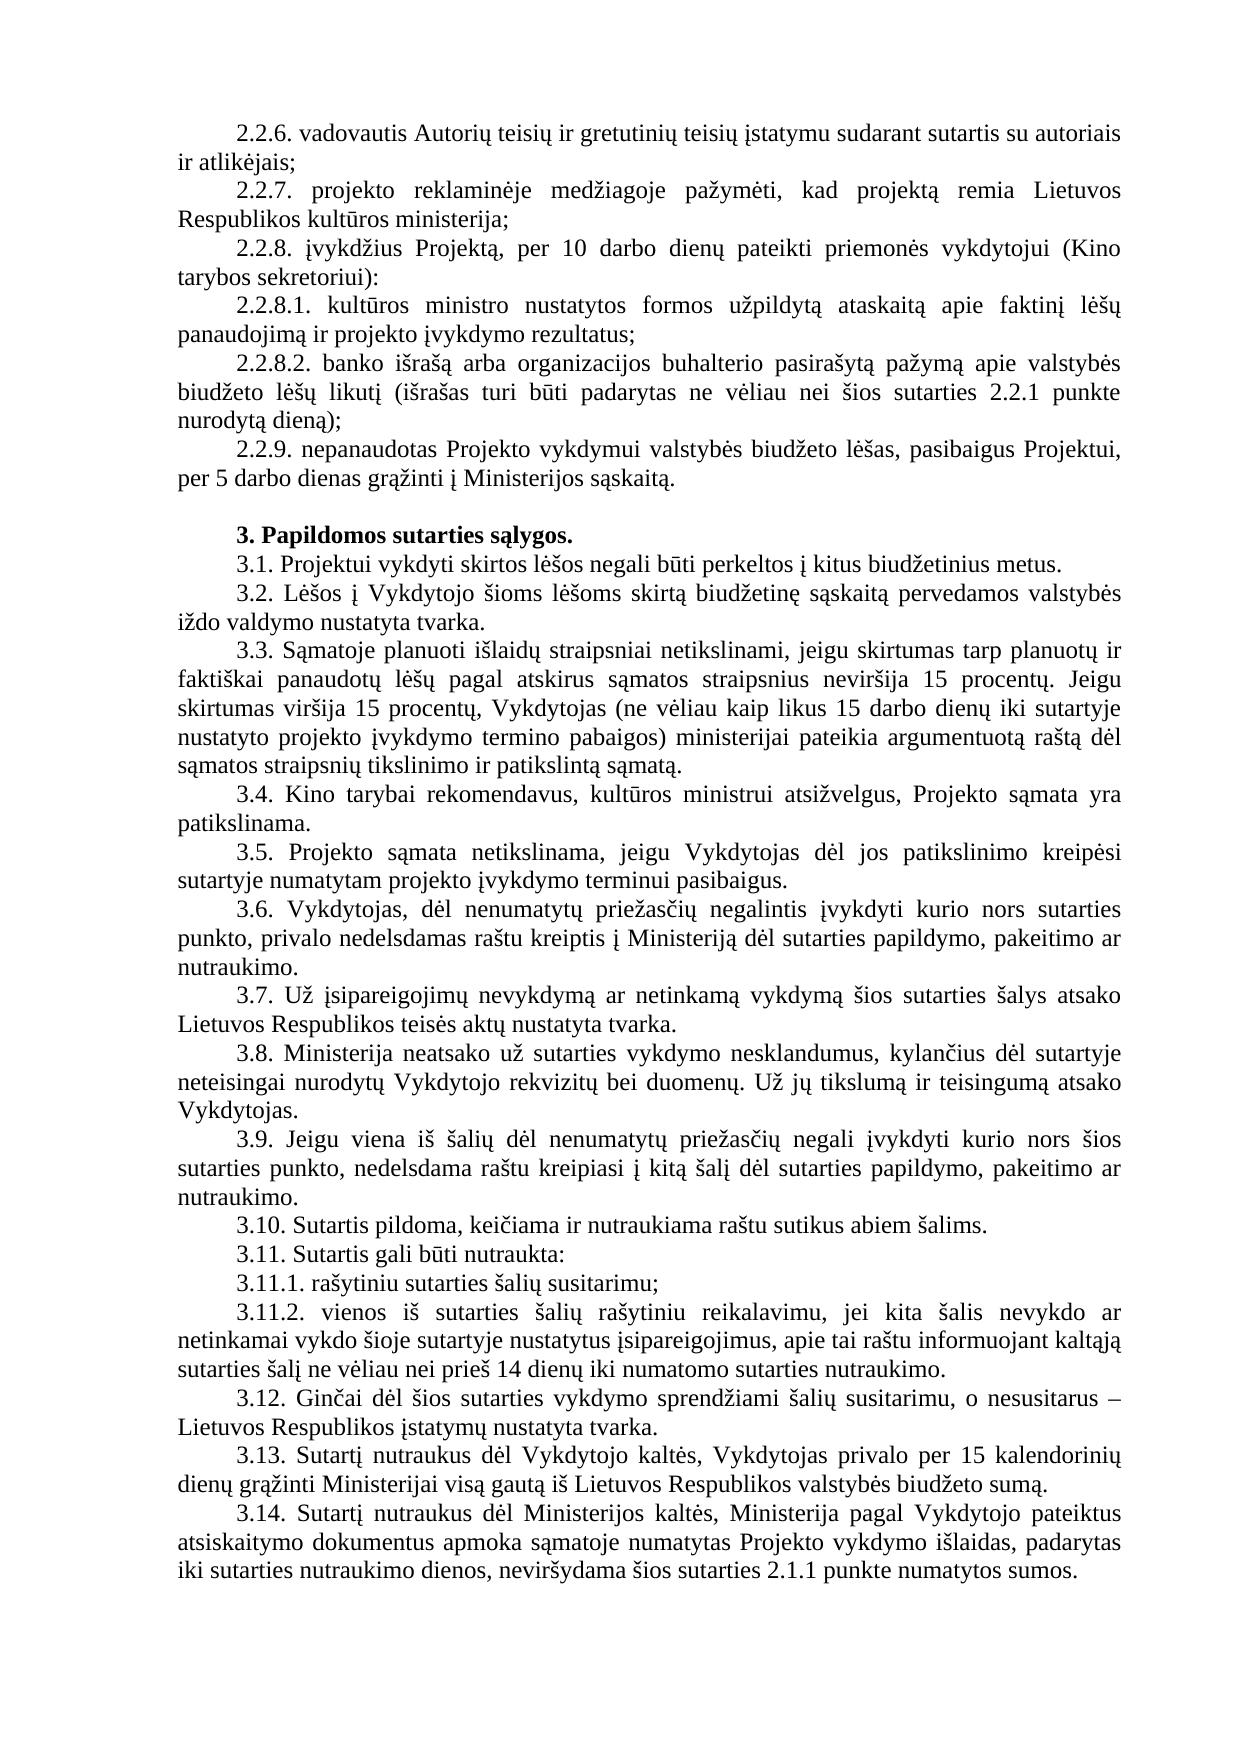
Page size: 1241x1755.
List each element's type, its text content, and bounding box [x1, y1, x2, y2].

text 3.1. Projektui vykdyti skirtos lėšos negali būti perkeltos į kitus biudžetinius metus. [177, 549, 1122, 578]
text 2.2.7. projekto reklaminėje medžiagoje pažymėti, kad projektą remia Lietuvos Respublikos kultūros ministerija; [177, 176, 1122, 233]
text 3.11.2. vienos iš sutarties šalių rašytiniu reikalavimu, jei kita šalis nevykdo ar netinkamai vykdo šioje sutartyje nustatytus įsipareigojimus, apie tai raštu informuojant kaltąją sutarties šalį ne vėliau nei prieš 14 dienų iki numatomo sutarties nutraukimo. [177, 1297, 1122, 1383]
text 2.2.8. įvykdžius Projektą, per 10 darbo dienų pateikti priemonės vykdytojui (Kino tarybos sekretoriui): [177, 233, 1122, 291]
text 3.9. Jeigu viena iš šalių dėl nenumatytų priežasčių negali įvykdyti kurio nors šios sutarties punkto, nedelsdama raštu kreipiasi į kitą šalį dėl sutarties papildymo, pakeitimo ar nutraukimo. [177, 1124, 1122, 1211]
text 3.14. Sutartį nutraukus dėl Ministerijos kaltės, Ministerija pagal Vykdytojo pateiktus atsiskaitymo dokumentus apmoka sąmatoje numatytas Projekto vykdymo išlaidas, padarytas iki sutarties nutraukimo dienos, neviršydama šios sutarties 2.1.1 punkte numatytos sumos. [177, 1498, 1122, 1584]
text 3.11.1. rašytiniu sutarties šalių susitarimu; [177, 1268, 1122, 1297]
text 2.2.8.2. banko išrašą arba organizacijos buhalterio pasirašytą pažymą apie valstybės biudžeto lėšų likutį (išrašas turi būti padarytas ne vėliau nei šios sutarties 2.2.1 punkte nurodytą dieną); [177, 348, 1122, 434]
text 3.10. Sutartis pildoma, keičiama ir nutraukiama raštu sutikus abiem šalims. [177, 1211, 1122, 1239]
text 3.2. Lėšos į Vykdytojo šioms lėšoms skirtą biudžetinę sąskaitą pervedamos valstybės iždo valdymo nustatyta tvarka. [177, 578, 1122, 636]
text 3.12. Ginčai dėl šios sutarties vykdymo sprendžiami šalių susitarimu, o nesusitarus – Lietuvos Respublikos įstatymų nustatyta tvarka. [177, 1383, 1122, 1441]
text 2.2.9. nepanaudotas Projekto vykdymui valstybės biudžeto lėšas, pasibaigus Projektui, per 5 darbo dienas grąžinti į Ministerijos sąskaitą. [177, 434, 1122, 492]
text 3. Papildomos sutarties sąlygos. [177, 521, 1122, 549]
text 2.2.8.1. kultūros ministro nustatytos formos užpildytą ataskaitą apie faktinį lėšų panaudojimą ir projekto įvykdymo rezultatus; [177, 291, 1122, 348]
text 3.6. Vykdytojas, dėl nenumatytų priežasčių negalintis įvykdyti kurio nors sutarties punkto, privalo nedelsdamas raštu kreiptis į Ministeriją dėl sutarties papildymo, pakeitimo ar nutraukimo. [177, 894, 1122, 981]
text 3.11. Sutartis gali būti nutraukta: [177, 1239, 1122, 1268]
text 3.13. Sutartį nutraukus dėl Vykdytojo kaltės, Vykdytojas privalo per 15 kalendorinių dienų grąžinti Ministerijai visą gautą iš Lietuvos Respublikos valstybės biudžeto sumą. [177, 1441, 1122, 1498]
text 2.2.6. vadovautis Autorių teisių ir gretutinių teisių įstatymu sudarant sutartis su autoriais ir atlikėjais; [177, 118, 1122, 176]
text 3.7. Už įsipareigojimų nevykdymą ar netinkamą vykdymą šios sutarties šalys atsako Lietuvos Respublikos teisės aktų nustatyta tvarka. [177, 981, 1122, 1038]
text 3.5. Projekto sąmata netikslinama, jeigu Vykdytojas dėl jos patikslinimo kreipėsi sutartyje numatytam projekto įvykdymo terminui pasibaigus. [177, 837, 1122, 894]
text 3.4. Kino tarybai rekomendavus, kultūros ministrui atsižvelgus, Projekto sąmata yra patikslinama. [177, 779, 1122, 837]
text 3.3. Sąmatoje planuoti išlaidų straipsniai netikslinami, jeigu skirtumas tarp planuotų ir faktiškai panaudotų lėšų pagal atskirus sąmatos straipsnius neviršija 15 procentų. Jeigu skirtumas viršija 15 procentų, Vykdytojas (ne vėliau kaip likus 15 darbo dienų iki sutartyje nustatyto projekto įvykdymo termino pabaigos) ministerijai pateikia argumentuotą raštą dėl sąmatos straipsnių tikslinimo ir patikslintą sąmatą. [177, 636, 1122, 779]
text 3.8. Ministerija neatsako už sutarties vykdymo nesklandumus, kylančius dėl sutartyje neteisingai nurodytų Vykdytojo rekvizitų bei duomenų. Už jų tikslumą ir teisingumą atsako Vykdytojas. [177, 1038, 1122, 1124]
